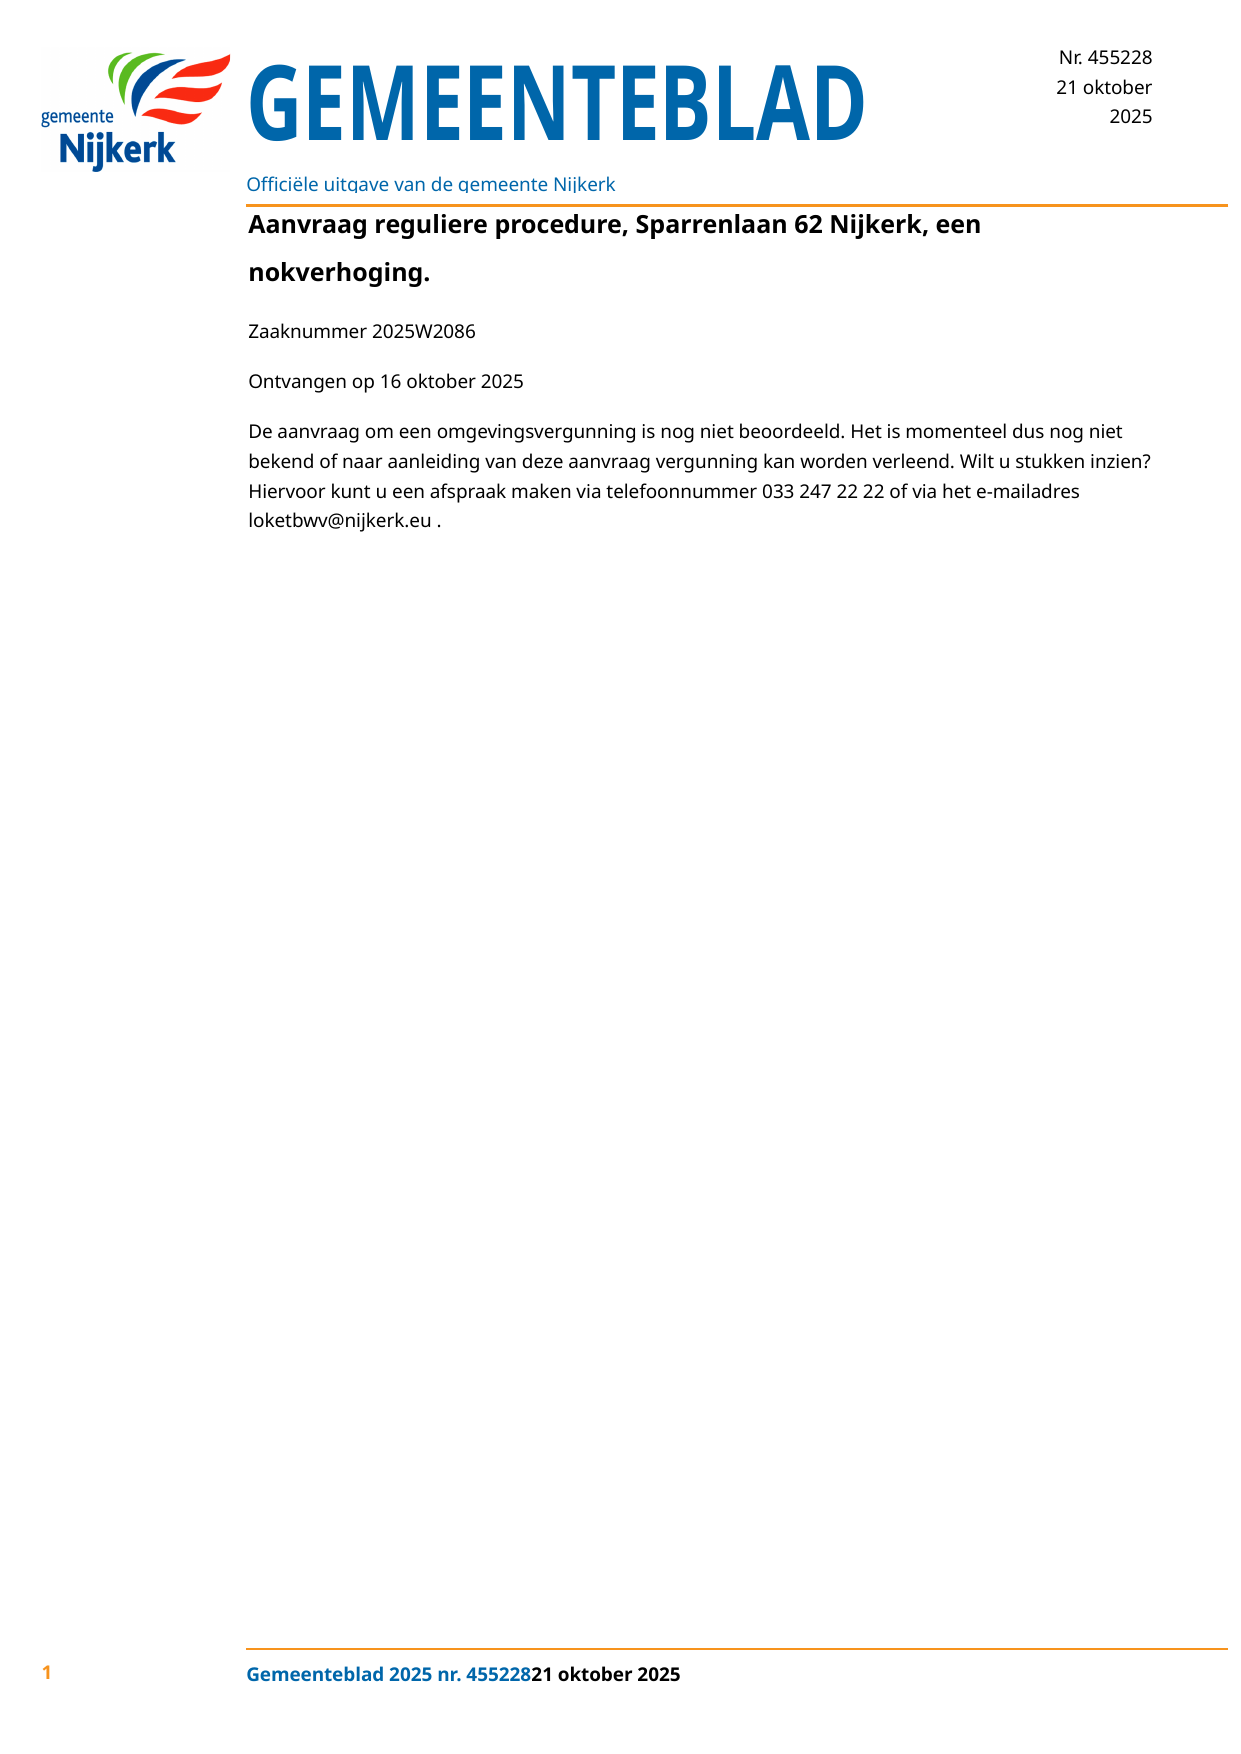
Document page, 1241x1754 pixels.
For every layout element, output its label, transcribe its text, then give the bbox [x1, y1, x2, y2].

text Ontvangen op 16 oktober 2025 [248, 368, 1152, 394]
text Zaaknummer 2025W2086 [248, 318, 1152, 344]
text Aanvraag reguliere procedure, Sparrenlaan 62 Nijkerk, een nokverhoging. [248, 207, 1152, 288]
text De aanvraag om een omgevingsvergunning is nog niet beoordeeld. Het is momenteel dus nog niet bekend of naar aanleiding van deze aanvraag vergunning kan worden verleend. Wilt u stukken inzien? Hiervoor kunt u een afspraak maken via telefoonnummer 033 247 22 22 of via het e-mailadres loketbwv@nijkerk.eu . [248, 419, 1152, 533]
picture [41, 47, 231, 172]
